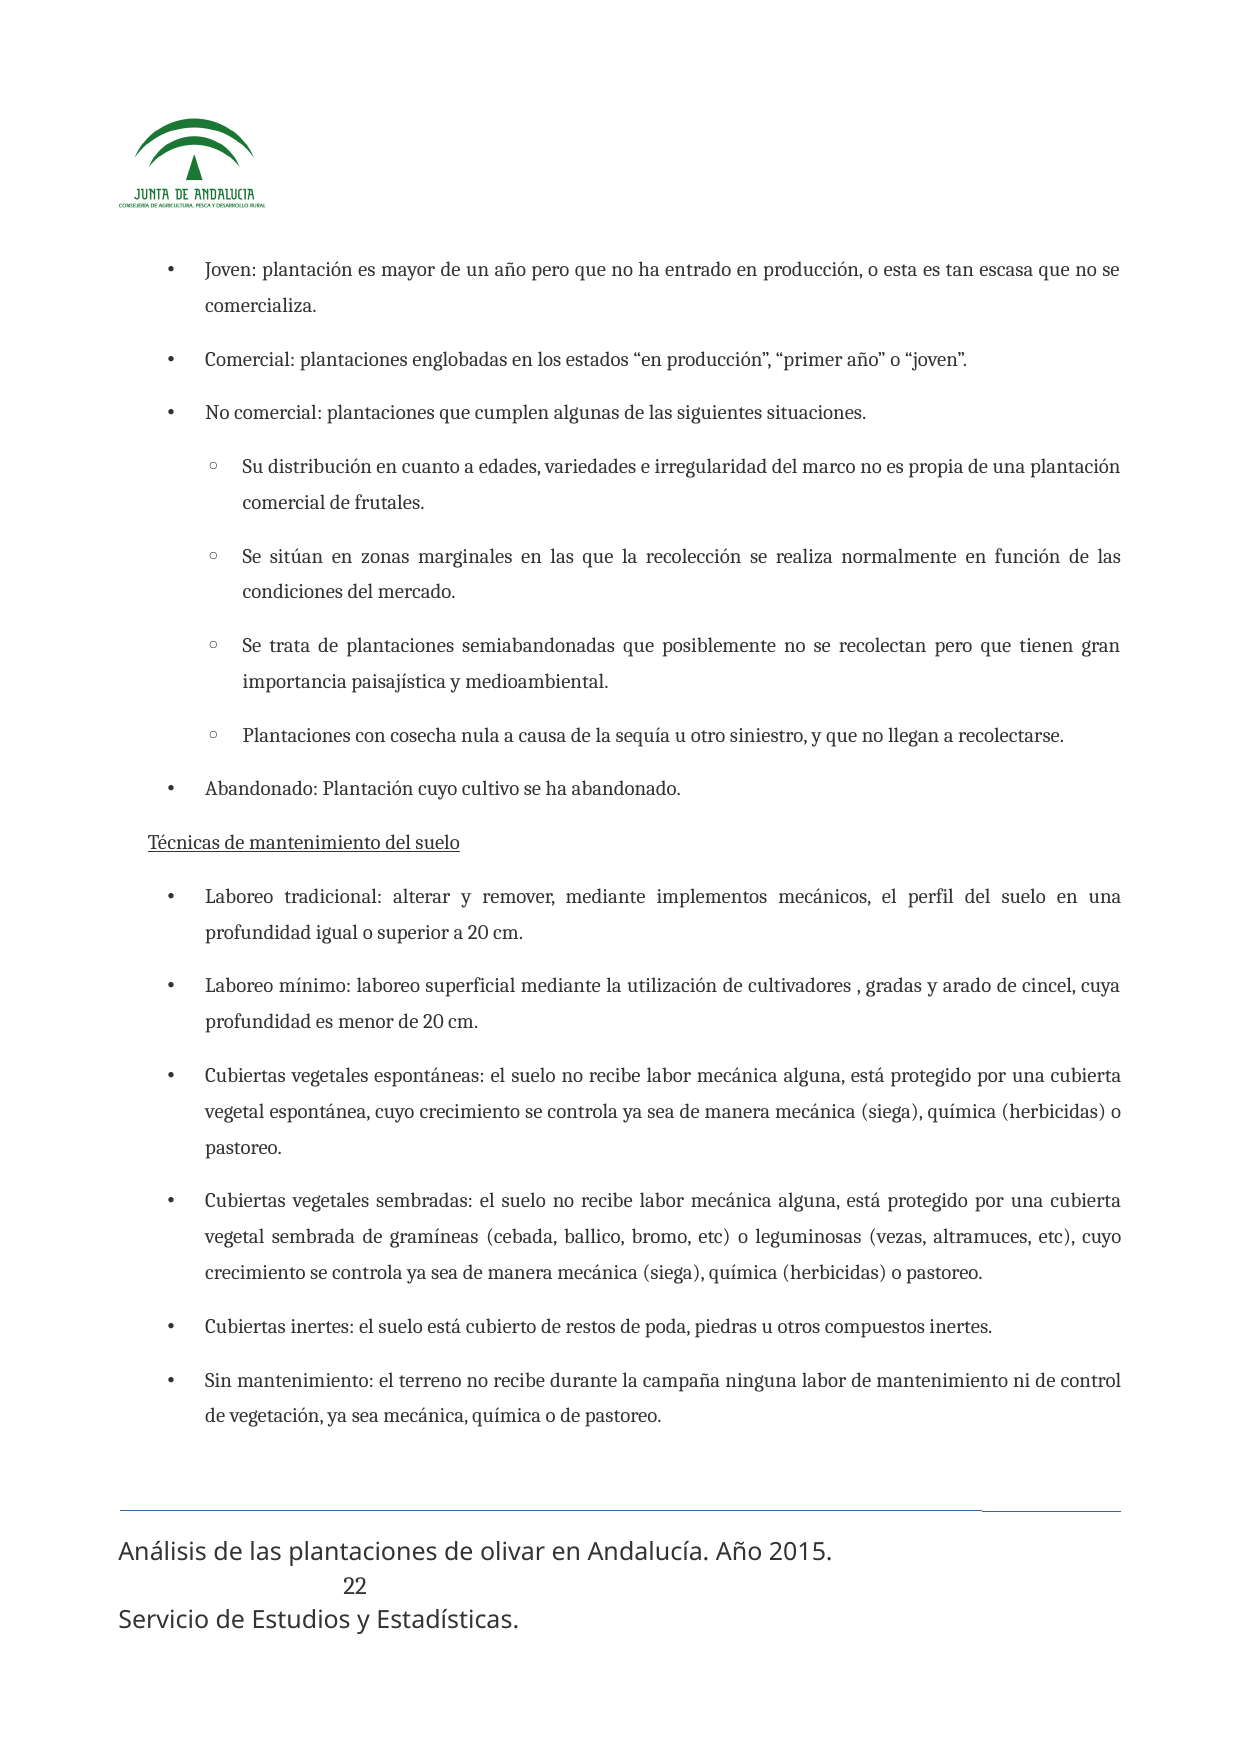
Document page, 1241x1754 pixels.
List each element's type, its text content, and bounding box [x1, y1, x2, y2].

list No comercial: plantaciones que cumplen algunas de las siguientes situaciones. [167, 401, 1122, 425]
list Su distribución en cuanto a edades, variedades e irregularidad del marco no es propia de una plantación comercial de frutales. [205, 455, 1122, 514]
list Cubiertas vegetales sembradas: el suelo no recibe labor mecánica alguna, está protegido por una cubierta vegetal sembrada de gramíneas (cebada, ballico, bromo, etc) o leguminosas (vezas, altramuces, etc), cuyo crecimiento se controla ya sea de manera mecánica (siega), química (herbicidas) o pastoreo. [167, 1189, 1122, 1285]
list Joven: plantación es mayor de un año pero que no ha entrado en producción, o esta es tan escasa que no se comercializa. [167, 258, 1122, 318]
list Laboreo tradicional: alterar y remover, mediante implementos mecánicos, el perfil del suelo en una profundidad igual o superior a 20 cm. [167, 884, 1122, 944]
list Comercial: plantaciones englobadas en los estados “en producción”, “primer año” o “joven”. [167, 347, 1122, 371]
list Se sitúan en zonas marginales en las que la recolección se realiza normalmente en función de las condiciones del mercado. [205, 544, 1122, 604]
list Laboreo mínimo: laboreo superficial mediante la utilización de cultivadores , gradas y arado de cincel, cuya profundidad es menor de 20 cm. [167, 974, 1122, 1034]
list Cubiertas inertes: el suelo está cubierto de restos de poda, piedras u otros compuestos inertes. [167, 1314, 1122, 1338]
picture [118, 118, 266, 208]
list Se trata de plantaciones semiabandonadas que posiblemente no se recolectan pero que tienen gran importancia paisajística y medioambiental. [205, 634, 1122, 694]
list Abandonado: Plantación cuyo cultivo se ha abandonado. [167, 777, 1122, 801]
text Técnicas de mantenimiento del suelo [130, 831, 1122, 855]
list Cubiertas vegetales espontáneas: el suelo no recibe labor mecánica alguna, está protegido por una cubierta vegetal espontánea, cuyo crecimiento se controla ya sea de manera mecánica (siega), química (herbicidas) o pastoreo. [167, 1063, 1122, 1159]
list Sin mantenimiento: el terreno no recibe durante la campaña ninguna labor de mantenimiento ni de control de vegetación, ya sea mecánica, química o de pastoreo. [167, 1368, 1122, 1428]
list Plantaciones con cosecha nula a causa de la sequía u otro siniestro, y que no llegan a recolectarse. [205, 723, 1122, 747]
